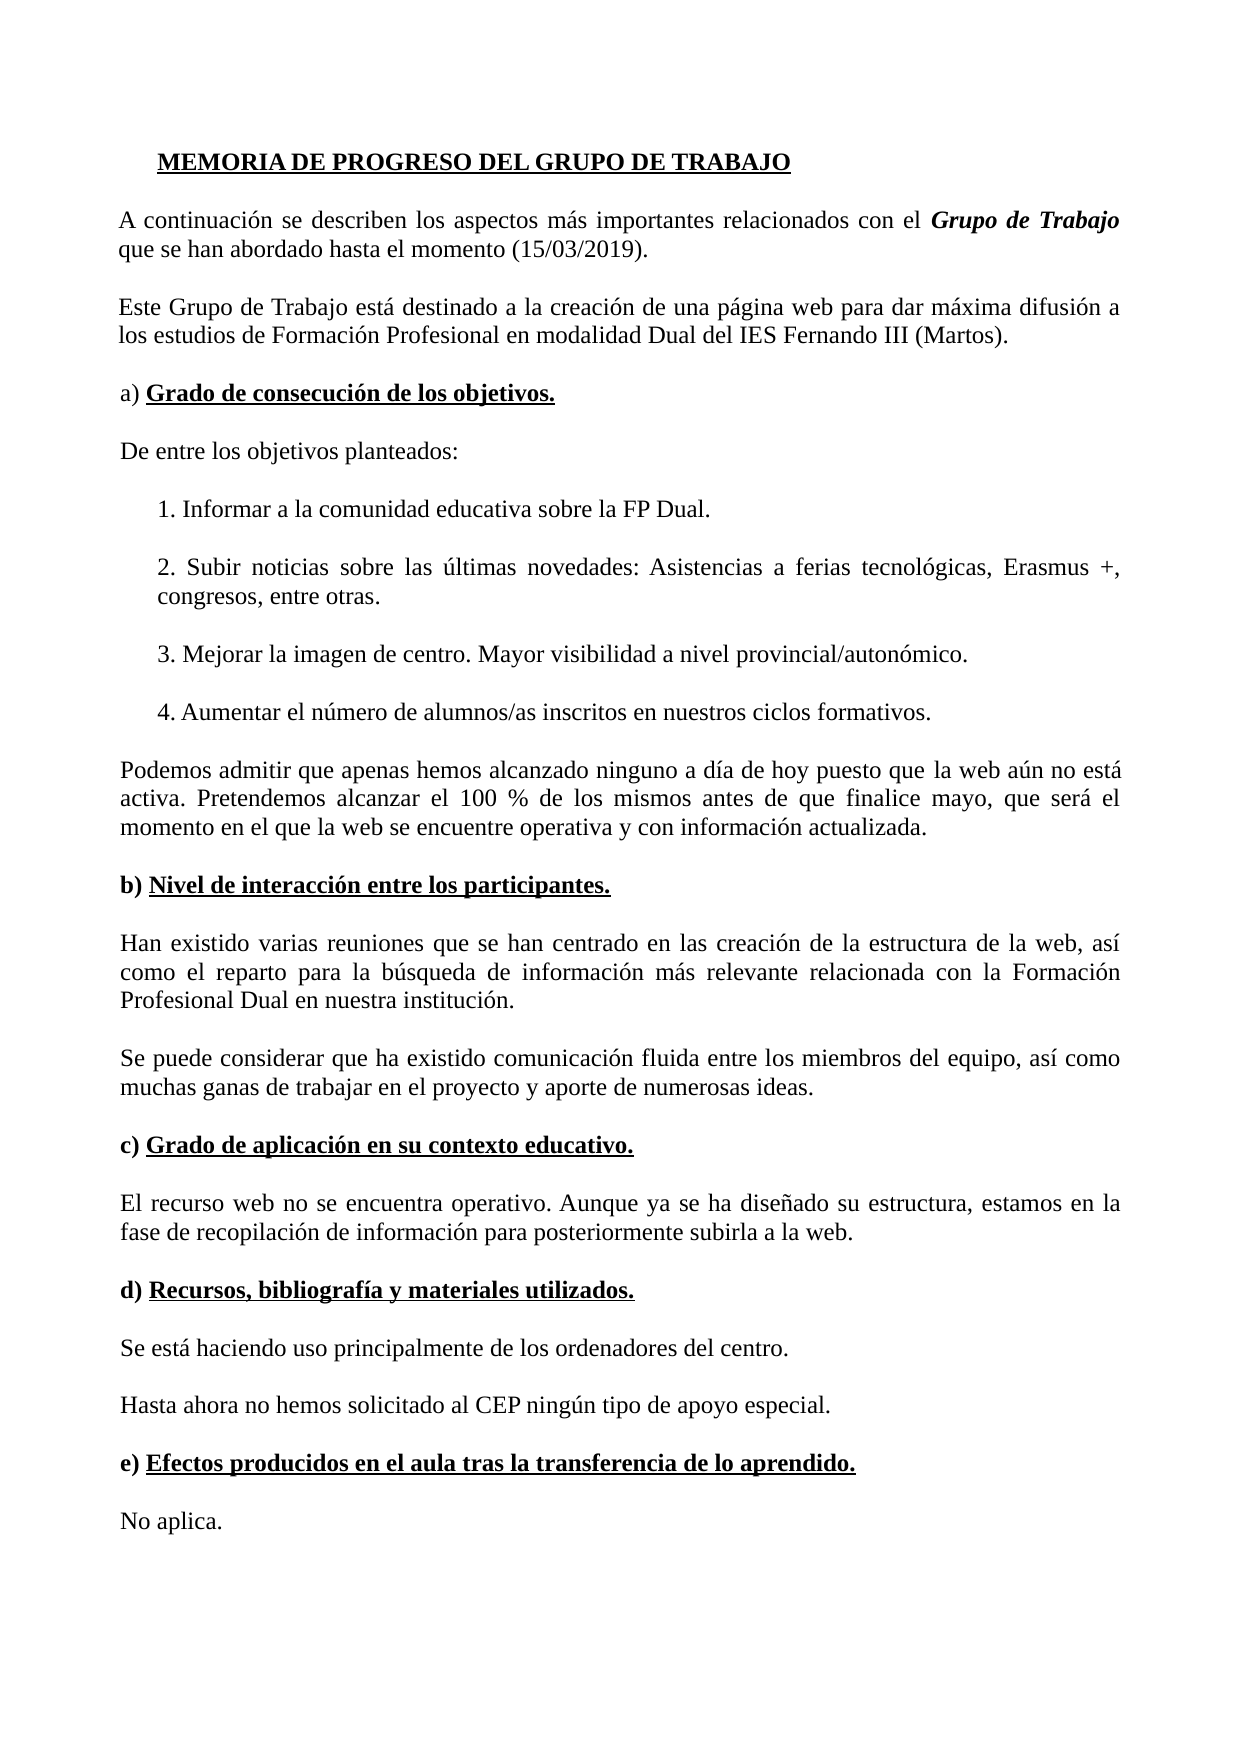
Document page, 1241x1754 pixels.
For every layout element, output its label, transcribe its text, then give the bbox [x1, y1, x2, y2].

list d) Recursos, bibliografía y materiales utilizados. [120, 1275, 1122, 1303]
list Podemos admitir que apenas hemos alcanzado ninguno a día de hoy puesto que la web aún no está activa. Pretendemos alcanzar el 100 % de los mismos antes de que finalice mayo, que será el momento en el que la web se encuentre operativa y con información actualizada. [120, 755, 1122, 841]
list 1. Informar a la comunidad educativa sobre la FP Dual. [120, 494, 1122, 523]
list a) Grado de consecución de los objetivos. [120, 378, 1122, 407]
list MEMORIA DE PROGRESO DEL GRUPO DE TRABAJO [120, 147, 1122, 176]
text A continuación se describen los aspectos más importantes relacionados con el Grupo de Trabajo que se han abordado hasta el momento (15/03/2019). [118, 205, 1122, 263]
list c) Grado de aplicación en su contexto educativo. [120, 1130, 1122, 1159]
list 4. Aumentar el número de alumnos/as inscritos en nuestros ciclos formativos. [120, 697, 1122, 726]
list Se puede considerar que ha existido comunicación fluida entre los miembros del equipo, así como muchas ganas de trabajar en el proyecto y aporte de numerosas ideas. [120, 1043, 1122, 1101]
list Han existido varias reuniones que se han centrado en las creación de la estructura de la web, así como el reparto para la búsqueda de información más relevante relacionada con la Formación Profesional Dual en nuestra institución. [120, 928, 1122, 1014]
text Este Grupo de Trabajo está destinado a la creación de una página web para dar máxima difusión a los estudios de Formación Profesional en modalidad Dual del IES Fernando III (Martos). [118, 292, 1122, 349]
list No aplica. [120, 1506, 1122, 1535]
list Hasta ahora no hemos solicitado al CEP ningún tipo de apoyo especial. [120, 1391, 1122, 1419]
list El recurso web no se encuentra operativo. Aunque ya se ha diseñado su estructura, estamos en la fase de recopilación de información para posteriormente subirla a la web. [120, 1188, 1122, 1246]
list Se está haciendo uso principalmente de los ordenadores del centro. [120, 1333, 1122, 1361]
list 3. Mejorar la imagen de centro. Mayor visibilidad a nivel provincial/autonómico. [120, 639, 1122, 668]
list De entre los objetivos planteados: [120, 436, 1122, 465]
list b) Nivel de interacción entre los participantes. [120, 870, 1122, 899]
list e) Efectos producidos en el aula tras la transferencia de lo aprendido. [120, 1448, 1122, 1477]
list 2. Subir noticias sobre las últimas novedades: Asistencias a ferias tecnológicas, Erasmus +, congresos, entre otras. [120, 552, 1122, 610]
